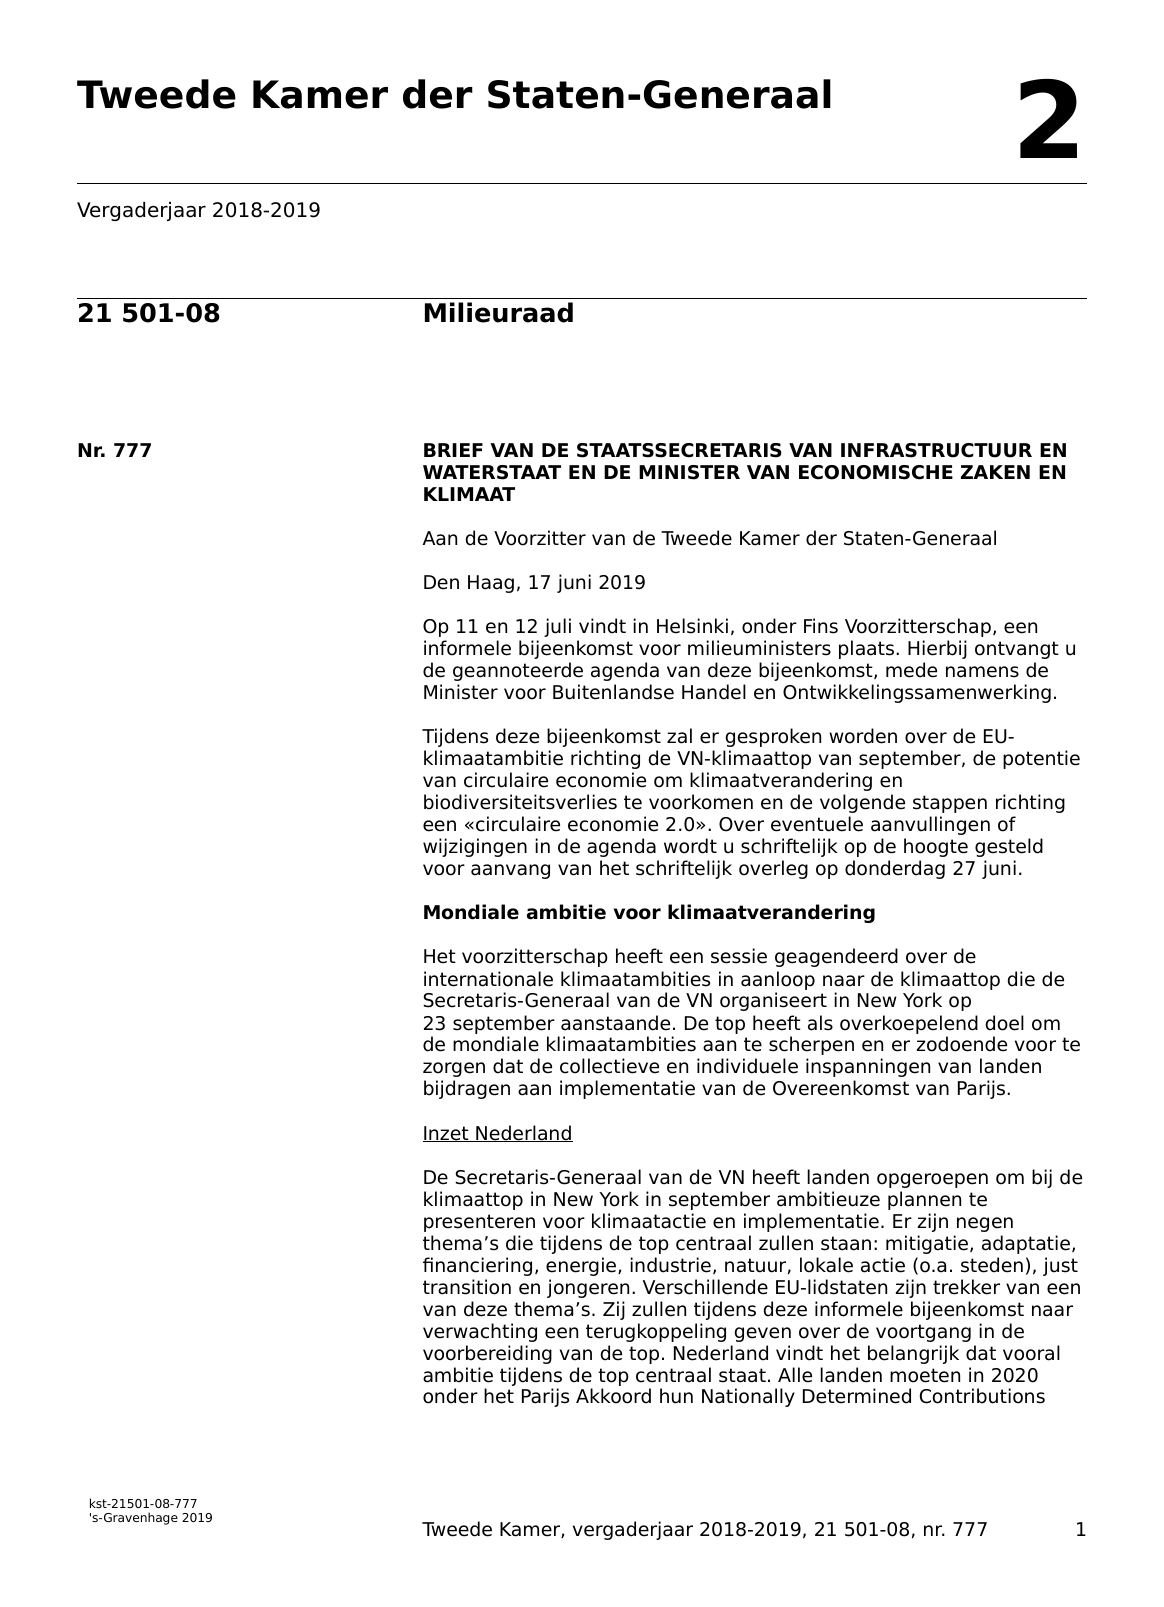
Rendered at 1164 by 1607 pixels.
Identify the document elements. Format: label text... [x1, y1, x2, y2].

text Aan de Voorzitter van de Tweede Kamer der Staten-Generaal [422, 528, 1087, 550]
subtitle Mondiale ambitie voor klimaatverandering [422, 902, 1087, 924]
text Het voorzitterschap heeft een sessie geagendeerd over de internationale klimaatambities in aanloop naar de klimaattop die de Secretaris-Generaal van de VN organiseert in New York op 23 september aanstaande. De top heeft als overkoepelend doel om de mondiale klimaatambities aan te scherpen en er zodoende voor te zorgen dat de collectieve en individuele inspanningen van landen bijdragen aan implementatie van de Overeenkomst van Parijs. [422, 946, 1087, 1100]
text 's-Gravenhage 2019 [88, 1511, 323, 1525]
text kst-21501-08-777 [88, 1497, 323, 1511]
text Op 11 en 12 juli vindt in Helsinki, onder Fins Voorzitterschap, een informele bijeenkomst voor milieuministers plaats. Hierbij ontvangt u de geannoteerde agenda van deze bijeenkomst, mede namens de Minister voor Buitenlandse Handel en Ontwikkelingssamenwerking. [422, 616, 1087, 704]
table_header Tweede Kamer der Staten-Generaal [77, 59, 886, 183]
subtitle Nr. 777 BRIEF VAN DE STAATSSECRETARIS VAN INFRASTRUCTUUR EN WATERSTAAT EN DE MINISTER VAN ECONOMISCHE ZAKEN EN KLIMAAT [77, 440, 1087, 506]
subtitle 21 501-08 Milieuraad [77, 299, 1087, 329]
text De Secretaris-Generaal van de VN heeft landen opgeroepen om bij de klimaattop in New York in september ambitieuze plannen te presenteren voor klimaatactie en implementatie. Er zijn negen thema’s die tijdens de top centraal zullen staan: mitigatie, adaptatie, financiering, energie, industrie, natuur, lokale actie (o.a. steden), just transition en jongeren. Verschillende EU-lidstaten zijn trekker van een van deze thema’s. Zij zullen tijdens deze informele bijeenkomst naar verwachting een terugkoppeling geven over de voortgang in de voorbereiding van de top. Nederland vindt het belangrijk dat vooral ambitie tijdens de top centraal staat. Alle landen moeten in 2020 onder het Parijs Akkoord hun Nationally Determined Contributions [422, 1167, 1087, 1408]
table_cell Vergaderjaar 2018-2019 [77, 184, 1087, 298]
text Den Haag, 17 juni 2019 [422, 572, 1087, 594]
text Tijdens deze bijeenkomst zal er gesproken worden over de EU-klimaatambitie richting de VN-klimaattop van september, de potentie van circulaire economie om klimaatverandering en biodiversiteitsverlies te voorkomen en de volgende stappen richting een «circulaire economie 2.0». Over eventuele aanvullingen of wijzigingen in de agenda wordt u schriftelijk op de hoogte gesteld voor aanvang van het schriftelijk overleg op donderdag 27 juni. [422, 726, 1087, 880]
table_header 2 [886, 59, 1087, 183]
subtitle Inzet Nederland [422, 1122, 1087, 1144]
